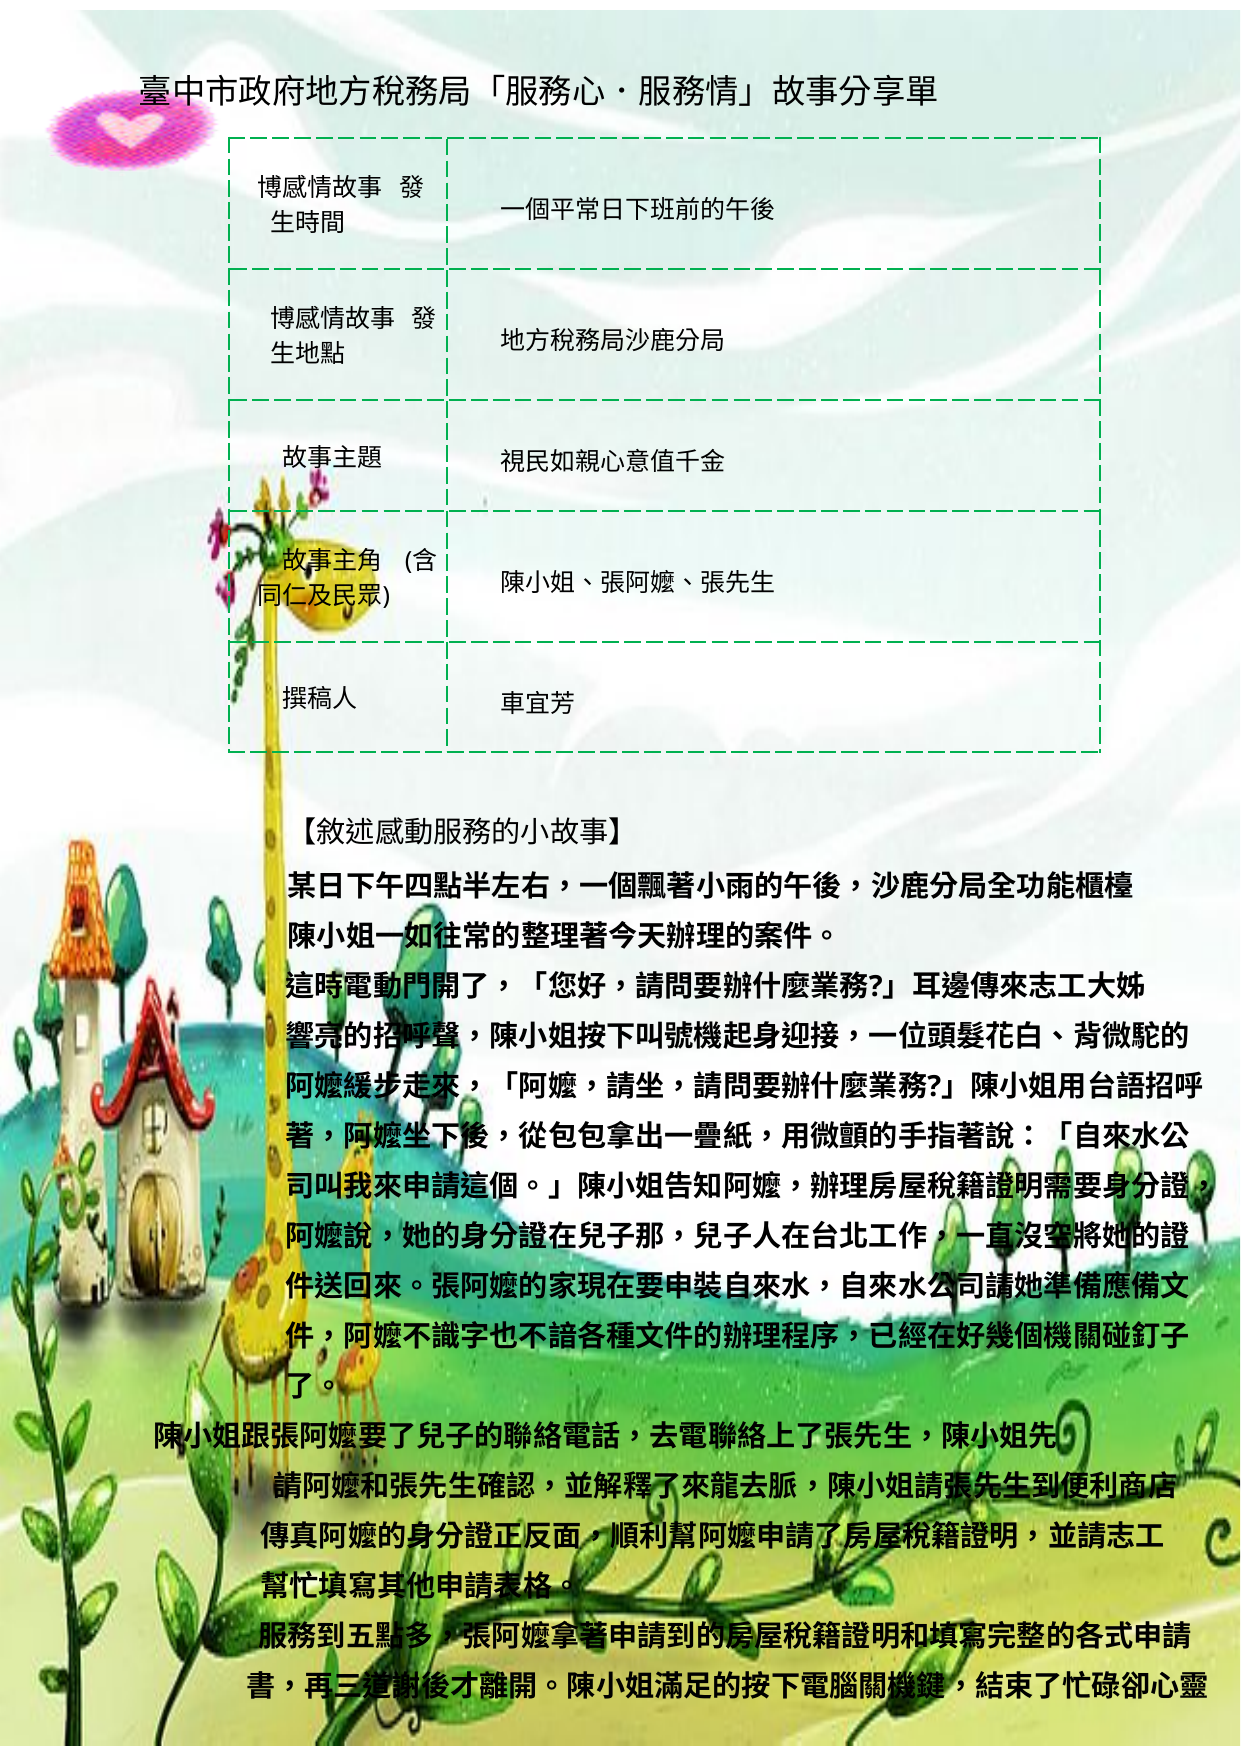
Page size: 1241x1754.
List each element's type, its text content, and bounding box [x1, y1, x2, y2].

picture [0, 10, 1241, 1746]
text 陳小姐跟張阿嬤要了兒子的聯絡電話，去電聯絡上了張先生，陳小姐先 [25, 1426, 1215, 1451]
text 阿嬤緩步走來，「阿嬤，請坐，請問要辦什麼業務?」陳小姐用台語招呼 [37, 1076, 1215, 1101]
table_cell 故事主題 [229, 399, 447, 509]
text 這時電動門開了，「您好，請問要辦什麼業務?」耳邊傳來志工大姊 [37, 976, 1215, 1001]
text 服務到五點多，張阿嬤拿著申請到的房屋稅籍證明和填寫完整的各式申請 [25, 1626, 1215, 1651]
text 某日下午四點半左右，一個飄著小雨的午後，沙鹿分局全功能櫃檯 [25, 876, 1215, 901]
table_cell 車宜芳 [447, 641, 1100, 751]
text 陳小姐一如往常的整理著今天辦理的案件。 [25, 926, 1215, 951]
table_header 博感情故事 發生時間 [229, 137, 447, 268]
text 響亮的招呼聲，陳小姐按下叫號機起身迎接，一位頭髮花白、背微駝的 [37, 1026, 1215, 1051]
text 件送回來。張阿嬤的家現在要申裝自來水，自來水公司請她準備應備文 [37, 1276, 1215, 1301]
table_cell 地方稅務局沙鹿分局 [447, 268, 1100, 399]
text 了。 [37, 1376, 1215, 1401]
text 請阿嬤和張先生確認，並解釋了來龍去脈，陳小姐請張先生到便利商店 [25, 1476, 1215, 1501]
table_cell 視民如親心意值千金 [447, 399, 1100, 509]
text 司叫我來申請這個。」陳小姐告知阿嬤，辦理房屋稅籍證明需要身分證， [37, 1176, 1215, 1201]
table_cell 博感情故事 發生地點 [229, 268, 447, 399]
text 幫忙填寫其他申請表格。 [187, 1576, 1215, 1601]
table_cell 陳小姐、張阿嬤、張先生 [447, 510, 1100, 641]
table_cell 撰稿人 [229, 641, 447, 751]
text 阿嬤說，她的身分證在兒子那，兒子人在台北工作，一直沒空將她的證 [37, 1226, 1215, 1251]
text 臺中市政府地方稅務局「服務心．服務情」故事分享單 [25, 64, 1215, 113]
text 著，阿嬤坐下後，從包包拿出一疊紙，用微顫的手指著說：「自來水公 [37, 1126, 1215, 1151]
table_cell 故事主角 (含同仁及民眾) [229, 510, 447, 641]
text 傳真阿嬤的身分證正反面，順利幫阿嬤申請了房屋稅籍證明，並請志工 [187, 1526, 1215, 1551]
text 書，再三道謝後才離開。陳小姐滿足的按下電腦關機鍵，結束了忙碌卻心靈 [100, 1676, 1215, 1701]
text 【敘述感動服務的小故事】 [25, 809, 1215, 851]
text 件，阿嬤不識字也不諳各種文件的辦理程序，已經在好幾個機關碰釘子 [37, 1326, 1215, 1351]
table_header 一個平常日下班前的午後 [447, 137, 1100, 268]
